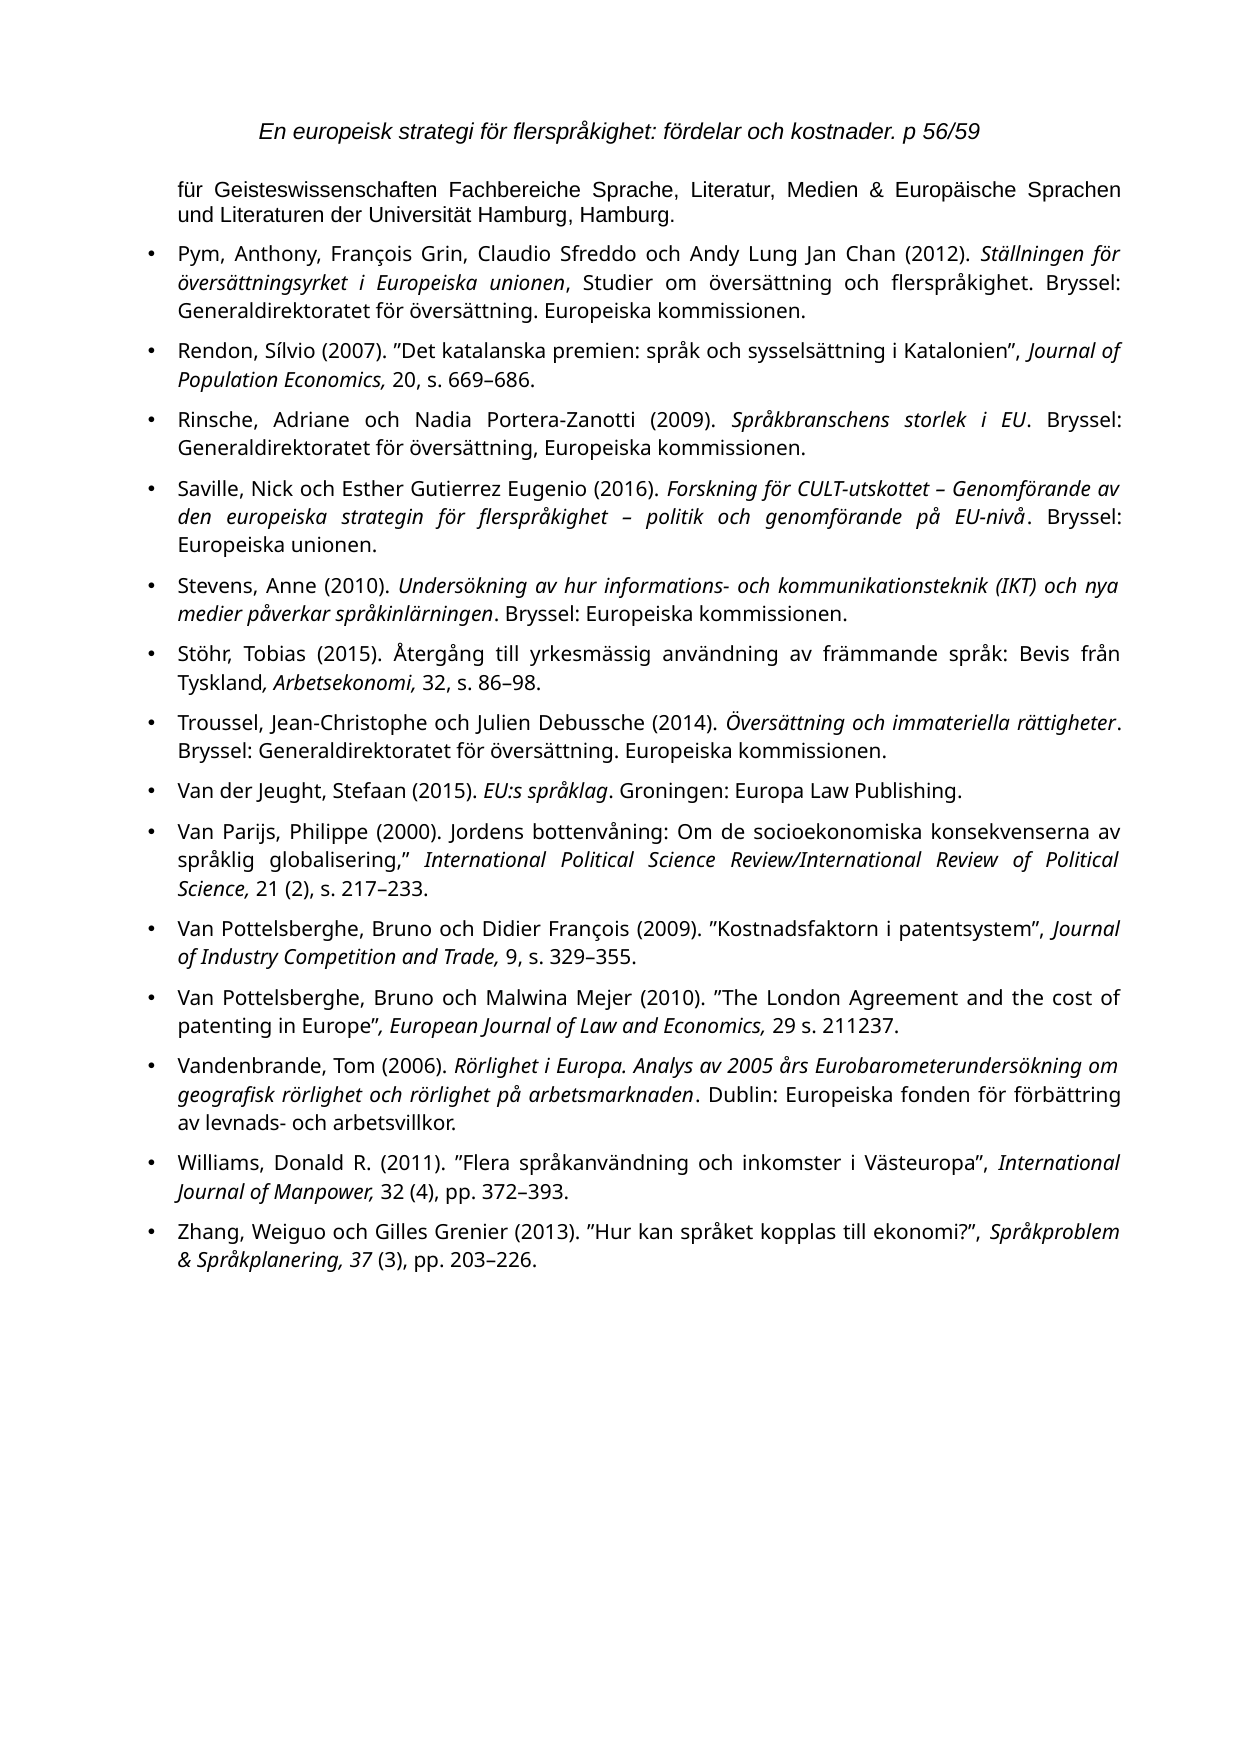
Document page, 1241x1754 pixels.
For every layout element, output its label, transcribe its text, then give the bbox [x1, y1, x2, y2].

list Troussel, Jean-Christophe och Julien Debussche (2014). Översättning och immateriella rättigheter. Bryssel: Generaldirektoratet för översättning. Europeiska kommissionen. [148, 708, 1122, 765]
list Van Pottelsberghe, Bruno och Malwina Mejer (2010). ”The London Agreement and the cost of patenting in Europe”, European Journal of Law and Economics, 29 s. 211237. [148, 983, 1122, 1039]
list Zhang, Weiguo och Gilles Grenier (2013). ”Hur kan språket kopplas till ekonomi?”, Språkproblem & Språkplanering, 37 (3), pp. 203–226. [148, 1217, 1122, 1274]
list Van der Jeught, Stefaan (2015). EU:s språklag. Groningen: Europa Law Publishing. [148, 777, 1122, 805]
list Rendon, Sílvio (2007). ”Det katalanska premien: språk och sysselsättning i Katalonien”, Journal of Population Economics, 20, s. 669–686. [148, 336, 1122, 393]
list Pym, Anthony, François Grin, Claudio Sfreddo och Andy Lung Jan Chan (2012). Ställningen för översättningsyrket i Europeiska unionen, Studier om översättning och flerspråkighet. Bryssel: Generaldirektoratet för översättning. Europeiska kommissionen. [148, 239, 1122, 324]
list für Geisteswissenschaften Fachbereiche Sprache, Literatur, Medien & Europäische Sprachen und Literaturen der Universität Hamburg, Hamburg. [148, 177, 1122, 227]
list Williams, Donald R. (2011). ”Flera språkanvändning och inkomster i Västeuropa”, International Journal of Manpower, 32 (4), pp. 372–393. [148, 1148, 1122, 1205]
list Vandenbrande, Tom (2006). Rörlighet i Europa. Analys av 2005 års Eurobarometerundersökning om geografisk rörlighet och rörlighet på arbetsmarknaden. Dublin: Europeiska fonden för förbättring av levnads- och arbetsvillkor. [148, 1051, 1122, 1137]
list Van Parijs, Philippe (2000). Jordens bottenvåning: Om de socioekonomiska konsekvenserna av språklig globalisering,” International Political Science Review/International Review of Political Science, 21 (2), s. 217–233. [148, 817, 1122, 902]
list Van Pottelsberghe, Bruno och Didier François (2009). ”Kostnadsfaktorn i patentsystem”, Journal of Industry Competition and Trade, 9, s. 329–355. [148, 914, 1122, 971]
list Stöhr, Tobias (2015). Återgång till yrkesmässig användning av främmande språk: Bevis från Tyskland, Arbetsekonomi, 32, s. 86–98. [148, 639, 1122, 696]
list Saville, Nick och Esther Gutierrez Eugenio (2016). Forskning för CULT-utskottet – Genomförande av den europeiska strategin för flerspråkighet – politik och genomförande på EU-nivå. Bryssel: Europeiska unionen. [148, 474, 1122, 559]
list Stevens, Anne (2010). Undersökning av hur informations- och kommunikationsteknik (IKT) och nya medier påverkar språkinlärningen. Bryssel: Europeiska kommissionen. [148, 571, 1122, 628]
list Rinsche, Adriane och Nadia Portera-Zanotti (2009). Språkbranschens storlek i EU. Bryssel: Generaldirektoratet för översättning, Europeiska kommissionen. [148, 405, 1122, 462]
